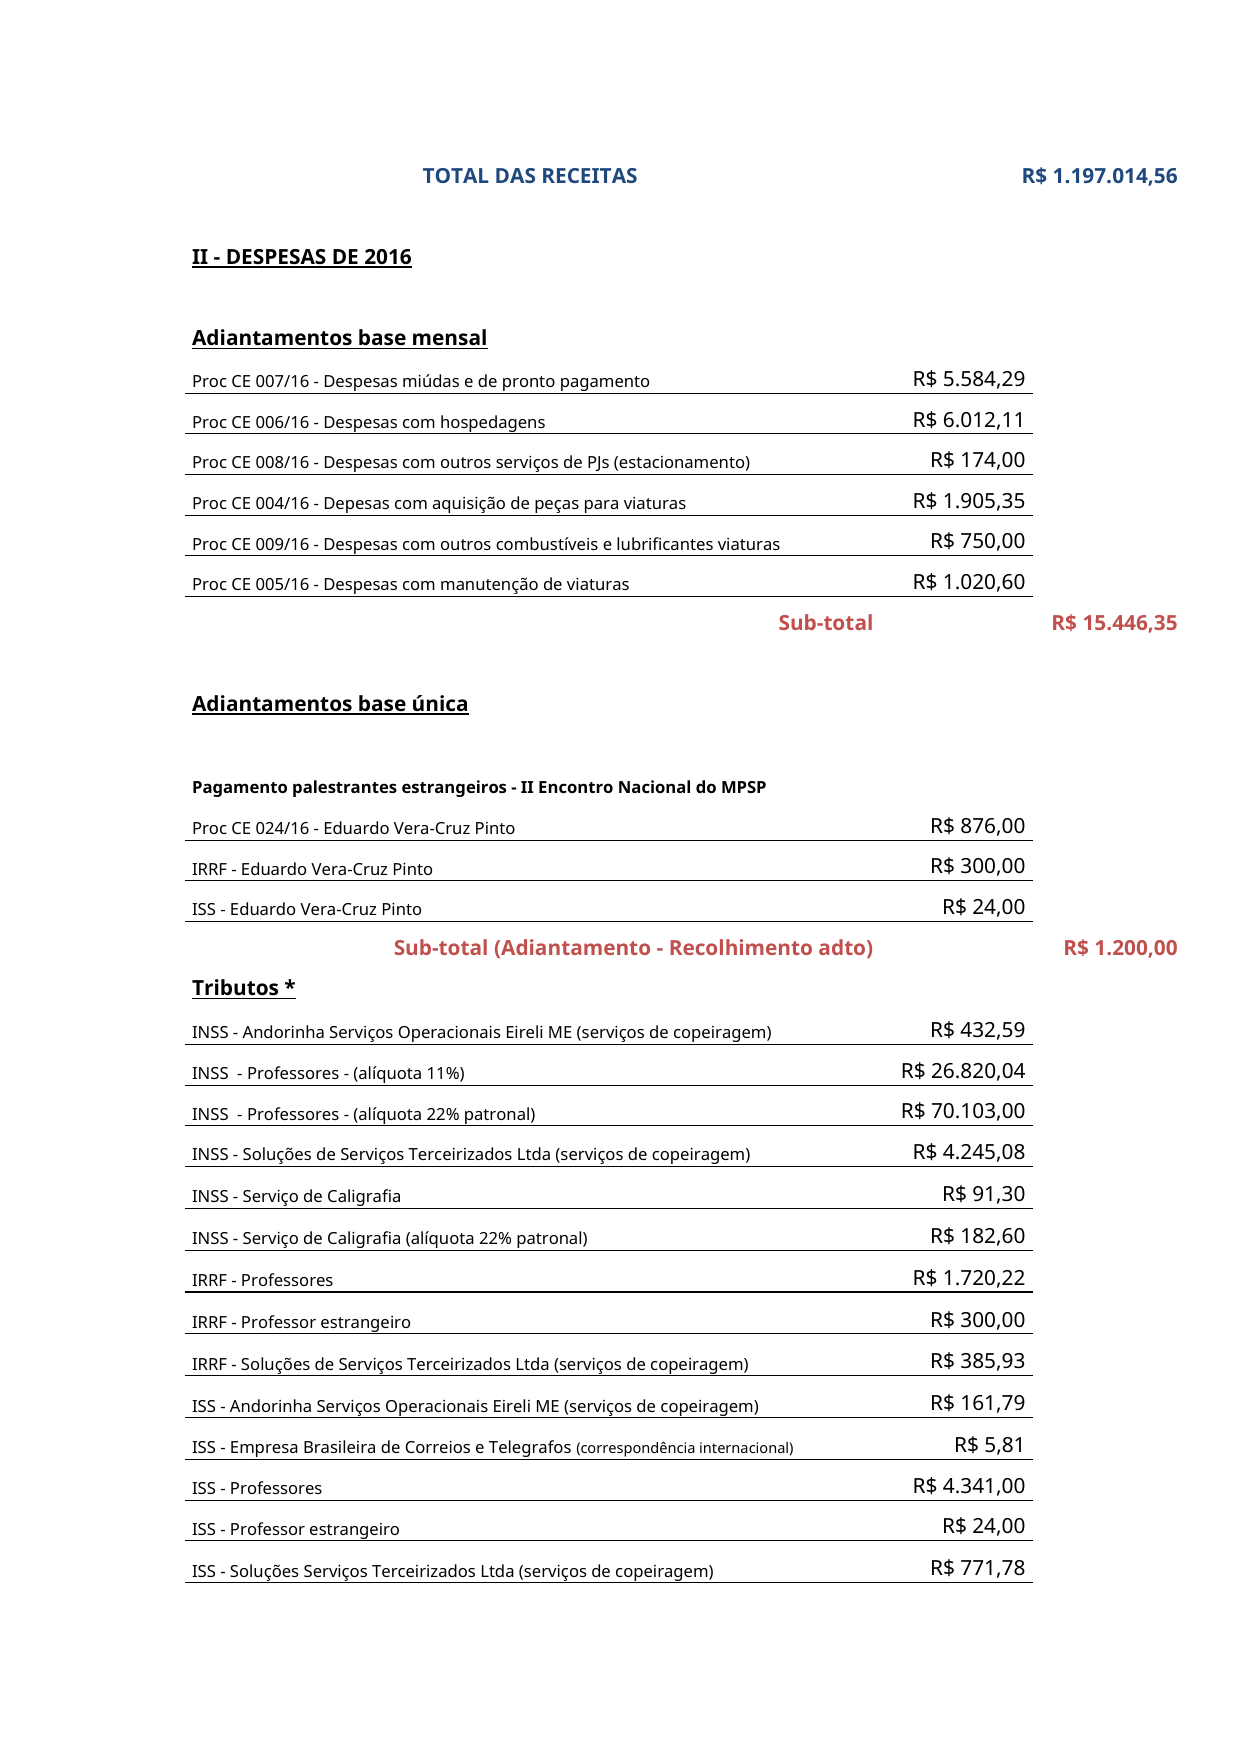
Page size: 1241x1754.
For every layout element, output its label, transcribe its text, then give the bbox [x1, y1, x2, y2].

table_cell R$ 24,00 [881, 881, 1033, 921]
table_cell INSS - Professores - (alíquota 11%) [185, 1045, 881, 1084]
table_cell [1033, 1250, 1185, 1291]
table_cell [1033, 1333, 1185, 1375]
table_cell IRRF - Professor estrangeiro [185, 1293, 881, 1333]
table_cell R$ 174,00 [881, 434, 1033, 474]
table_cell R$ 300,00 [881, 841, 1033, 880]
table_cell [1033, 636, 1185, 677]
table_cell [1033, 1417, 1185, 1459]
table_cell R$ 182,60 [881, 1209, 1033, 1249]
table_cell R$ 70.103,00 [881, 1086, 1033, 1125]
table_cell [1033, 1044, 1185, 1084]
table_cell TOTAL DAS RECEITAS [185, 148, 881, 189]
table_cell INSS - Professores - (alíquota 22% patronal) [185, 1086, 881, 1125]
table_cell [1033, 1540, 1185, 1582]
table_cell R$ 1.905,35 [881, 475, 1033, 514]
table_cell [185, 636, 881, 677]
table_cell [1033, 1085, 1185, 1125]
table_cell Proc CE 008/16 - Despesas com outros serviços de PJs (estacionamento) [185, 434, 881, 474]
table_cell [185, 190, 881, 230]
table_cell [1033, 1002, 1185, 1044]
table_cell II - DESPESAS DE 2016 [185, 230, 881, 271]
table_cell ISS - Andorinha Serviços Operacionais Eireli ME (serviços de copeiragem) [185, 1376, 881, 1417]
table_cell [1033, 840, 1185, 880]
table_cell [1033, 271, 1185, 311]
table_cell [881, 758, 1033, 799]
table_cell [1033, 1375, 1185, 1417]
table_cell [881, 597, 1033, 636]
table_cell ISS - Empresa Brasileira de Correios e Telegrafos (correspondência internacional) [185, 1418, 881, 1459]
table_cell Pagamento palestrantes estrangeiros - II Encontro Nacional do MPSP [185, 758, 881, 799]
table_cell R$ 15.446,35 [1033, 596, 1185, 636]
table_cell [881, 922, 1033, 961]
table_cell INSS - Soluções de Serviços Terceirizados Ltda (serviços de copeiragem) [185, 1126, 881, 1166]
table_cell Adiantamentos base mensal [185, 311, 881, 352]
table_cell [881, 230, 1033, 271]
table_cell Sub-total (Adiantamento - Recolhimento adto) [185, 922, 881, 961]
table_cell [1033, 758, 1185, 799]
table_cell [881, 311, 1033, 352]
table_cell R$ 771,78 [881, 1541, 1033, 1582]
table_cell [1033, 515, 1185, 555]
table_cell R$ 4.245,08 [881, 1126, 1033, 1166]
table_cell [1033, 677, 1185, 718]
table_cell [1033, 961, 1185, 1002]
table_cell Adiantamentos base única [185, 677, 881, 718]
table_cell [881, 961, 1033, 1002]
table_cell [881, 271, 1033, 311]
table_cell [1033, 393, 1185, 433]
table_cell [1033, 311, 1185, 352]
table_cell IRRF - Soluções de Serviços Terceirizados Ltda (serviços de copeiragem) [185, 1334, 881, 1375]
table_cell R$ 161,79 [881, 1376, 1033, 1417]
table_cell R$ 432,59 [881, 1002, 1033, 1044]
table_cell [1033, 880, 1185, 921]
table_cell [1033, 1459, 1185, 1499]
table_cell R$ 1.720,22 [881, 1251, 1033, 1291]
table_cell [1033, 1291, 1185, 1333]
table_cell [881, 677, 1033, 718]
table_cell Proc CE 007/16 - Despesas miúdas e de pronto pagamento [185, 352, 881, 393]
table_cell [1033, 352, 1185, 393]
table_cell [1033, 555, 1185, 596]
table_cell [1033, 799, 1185, 839]
table_cell ISS - Eduardo Vera-Cruz Pinto [185, 881, 881, 921]
table_cell [881, 190, 1033, 230]
table_cell R$ 26.820,04 [881, 1045, 1033, 1084]
table_cell Proc CE 005/16 - Despesas com manutenção de viaturas [185, 556, 881, 596]
table_cell ISS - Professor estrangeiro [185, 1501, 881, 1540]
table_cell [1033, 1500, 1185, 1540]
table_cell [1033, 190, 1185, 230]
table_cell [185, 271, 881, 311]
table_cell [881, 636, 1033, 677]
table_cell Proc CE 009/16 - Despesas com outros combustíveis e lubrificantes viaturas [185, 516, 881, 555]
table_cell [1033, 1166, 1185, 1208]
table_cell INSS - Serviço de Caligrafia (alíquota 22% patronal) [185, 1209, 881, 1249]
table_cell [881, 718, 1033, 758]
table_cell Proc CE 024/16 - Eduardo Vera-Cruz Pinto [185, 799, 881, 839]
table_cell R$ 876,00 [881, 799, 1033, 839]
table_cell Sub-total [185, 597, 881, 636]
table_cell R$ 4.341,00 [881, 1460, 1033, 1499]
table_cell [881, 148, 1033, 189]
table_cell Tributos * [185, 961, 881, 1002]
table_cell R$ 1.197.014,56 [1033, 148, 1185, 189]
table_cell ISS - Professores [185, 1460, 881, 1499]
table_cell R$ 385,93 [881, 1334, 1033, 1375]
table_cell Proc CE 006/16 - Despesas com hospedagens [185, 394, 881, 433]
table_cell R$ 1.200,00 [1033, 921, 1185, 961]
table_cell R$ 5.584,29 [881, 352, 1033, 393]
table_cell Proc CE 004/16 - Depesas com aquisição de peças para viaturas [185, 475, 881, 514]
table_cell IRRF - Eduardo Vera-Cruz Pinto [185, 841, 881, 880]
table_cell INSS - Andorinha Serviços Operacionais Eireli ME (serviços de copeiragem) [185, 1002, 881, 1044]
table_cell IRRF - Professores [185, 1251, 881, 1291]
table_cell R$ 6.012,11 [881, 394, 1033, 433]
table_cell [1033, 1208, 1185, 1249]
table_cell INSS - Serviço de Caligrafia [185, 1167, 881, 1208]
table_cell R$ 91,30 [881, 1167, 1033, 1208]
table_cell R$ 300,00 [881, 1293, 1033, 1333]
table_cell R$ 750,00 [881, 516, 1033, 555]
table_cell [1033, 718, 1185, 758]
table_cell R$ 24,00 [881, 1501, 1033, 1540]
table_cell [1033, 433, 1185, 474]
table_cell R$ 5,81 [881, 1418, 1033, 1459]
table_cell [1033, 230, 1185, 271]
table_cell [1033, 474, 1185, 514]
table_cell [1033, 1125, 1185, 1166]
table_cell ISS - Soluções Serviços Terceirizados Ltda (serviços de copeiragem) [185, 1541, 881, 1582]
table_cell R$ 1.020,60 [881, 556, 1033, 596]
table_cell [185, 718, 881, 758]
